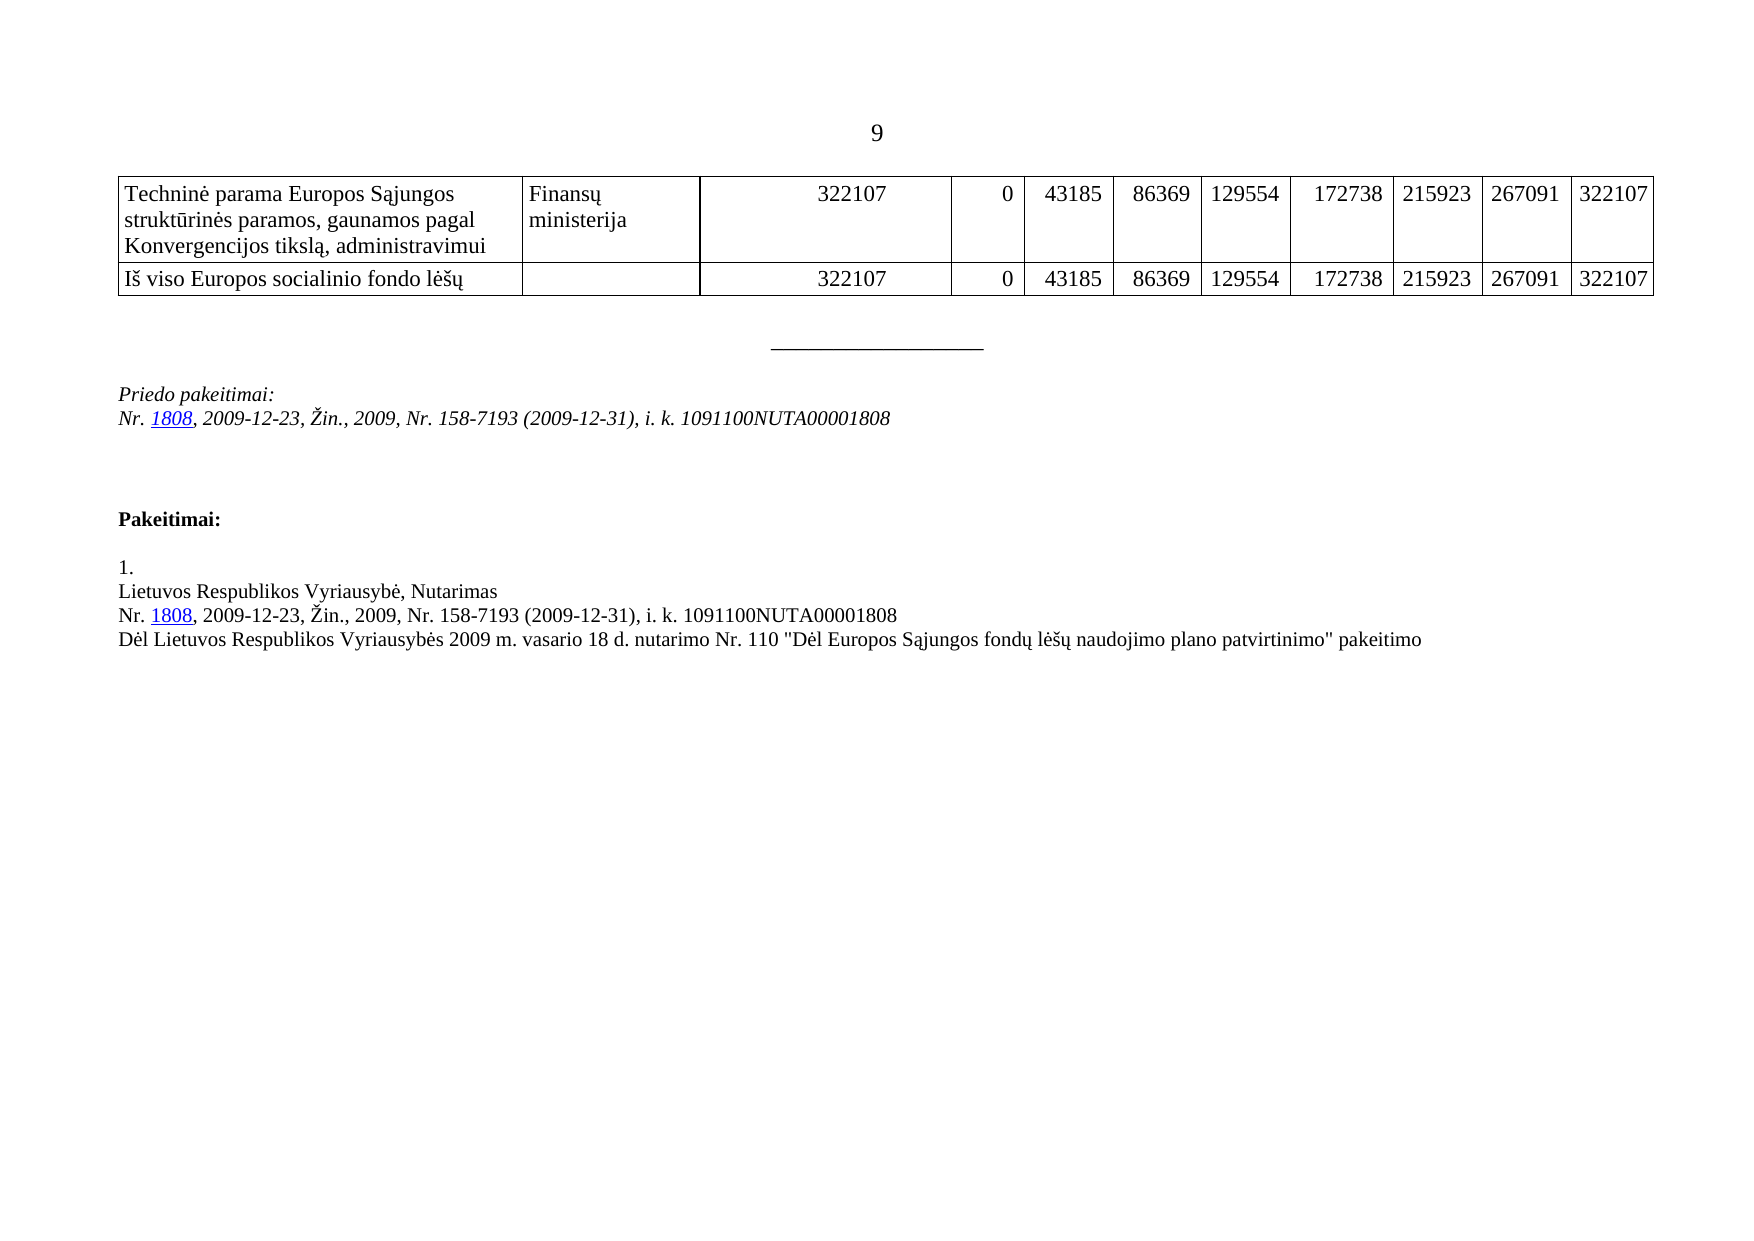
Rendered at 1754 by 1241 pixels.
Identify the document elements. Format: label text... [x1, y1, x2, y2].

table_cell 43185 [1025, 177, 1113, 262]
text Nr. 1808, 2009-12-23, Žin., 2009, Nr. 158-7193 (2009-12-31), i. k. 1091100NUTA00001808 [118, 603, 1636, 627]
text Priedo pakeitimai: [118, 382, 1636, 406]
table_cell 43185 [1025, 263, 1113, 295]
table_cell 129554 [1202, 177, 1290, 262]
table_cell Iš viso Europos socialinio fondo lėšų [119, 263, 522, 295]
table_cell 215923 [1394, 263, 1482, 295]
table_cell 322107 [701, 177, 951, 262]
text Dėl Lietuvos Respublikos Vyriausybės 2009 m. vasario 18 d. nutarimo Nr. 110 "Dėl Europos Sąjungos fondų lėšų naudojimo plano patvirtinimo" pakeitimo [118, 627, 1636, 651]
table_cell 0 [952, 177, 1024, 262]
table_cell 322107 [1572, 263, 1653, 295]
text _________________ [118, 324, 1636, 353]
table_cell 267091 [1483, 177, 1571, 262]
table_cell 0 [952, 263, 1024, 295]
text Lietuvos Respublikos Vyriausybė, Nutarimas [118, 579, 1636, 603]
table_cell 322107 [1572, 177, 1653, 262]
table_cell 86369 [1114, 177, 1201, 262]
text Pakeitimai: [118, 507, 1636, 531]
table_cell 86369 [1114, 263, 1201, 295]
table_cell 267091 [1483, 263, 1571, 295]
table_cell 215923 [1394, 177, 1482, 262]
table_cell Techninė parama Europos Sąjungos struktūrinės paramos, gaunamos pagal Konvergencijos tikslą, administravimui [119, 177, 522, 262]
table_cell [523, 263, 699, 295]
text 1. [118, 555, 1636, 579]
table_cell Finansų ministerija [523, 177, 699, 262]
table_cell 172738 [1291, 177, 1393, 262]
text Nr. 1808, 2009-12-23, Žin., 2009, Nr. 158-7193 (2009-12-31), i. k. 1091100NUTA00001808 [118, 406, 1636, 430]
table_cell 322107 [701, 263, 951, 295]
table_cell 172738 [1291, 263, 1393, 295]
table_cell 129554 [1202, 263, 1290, 295]
